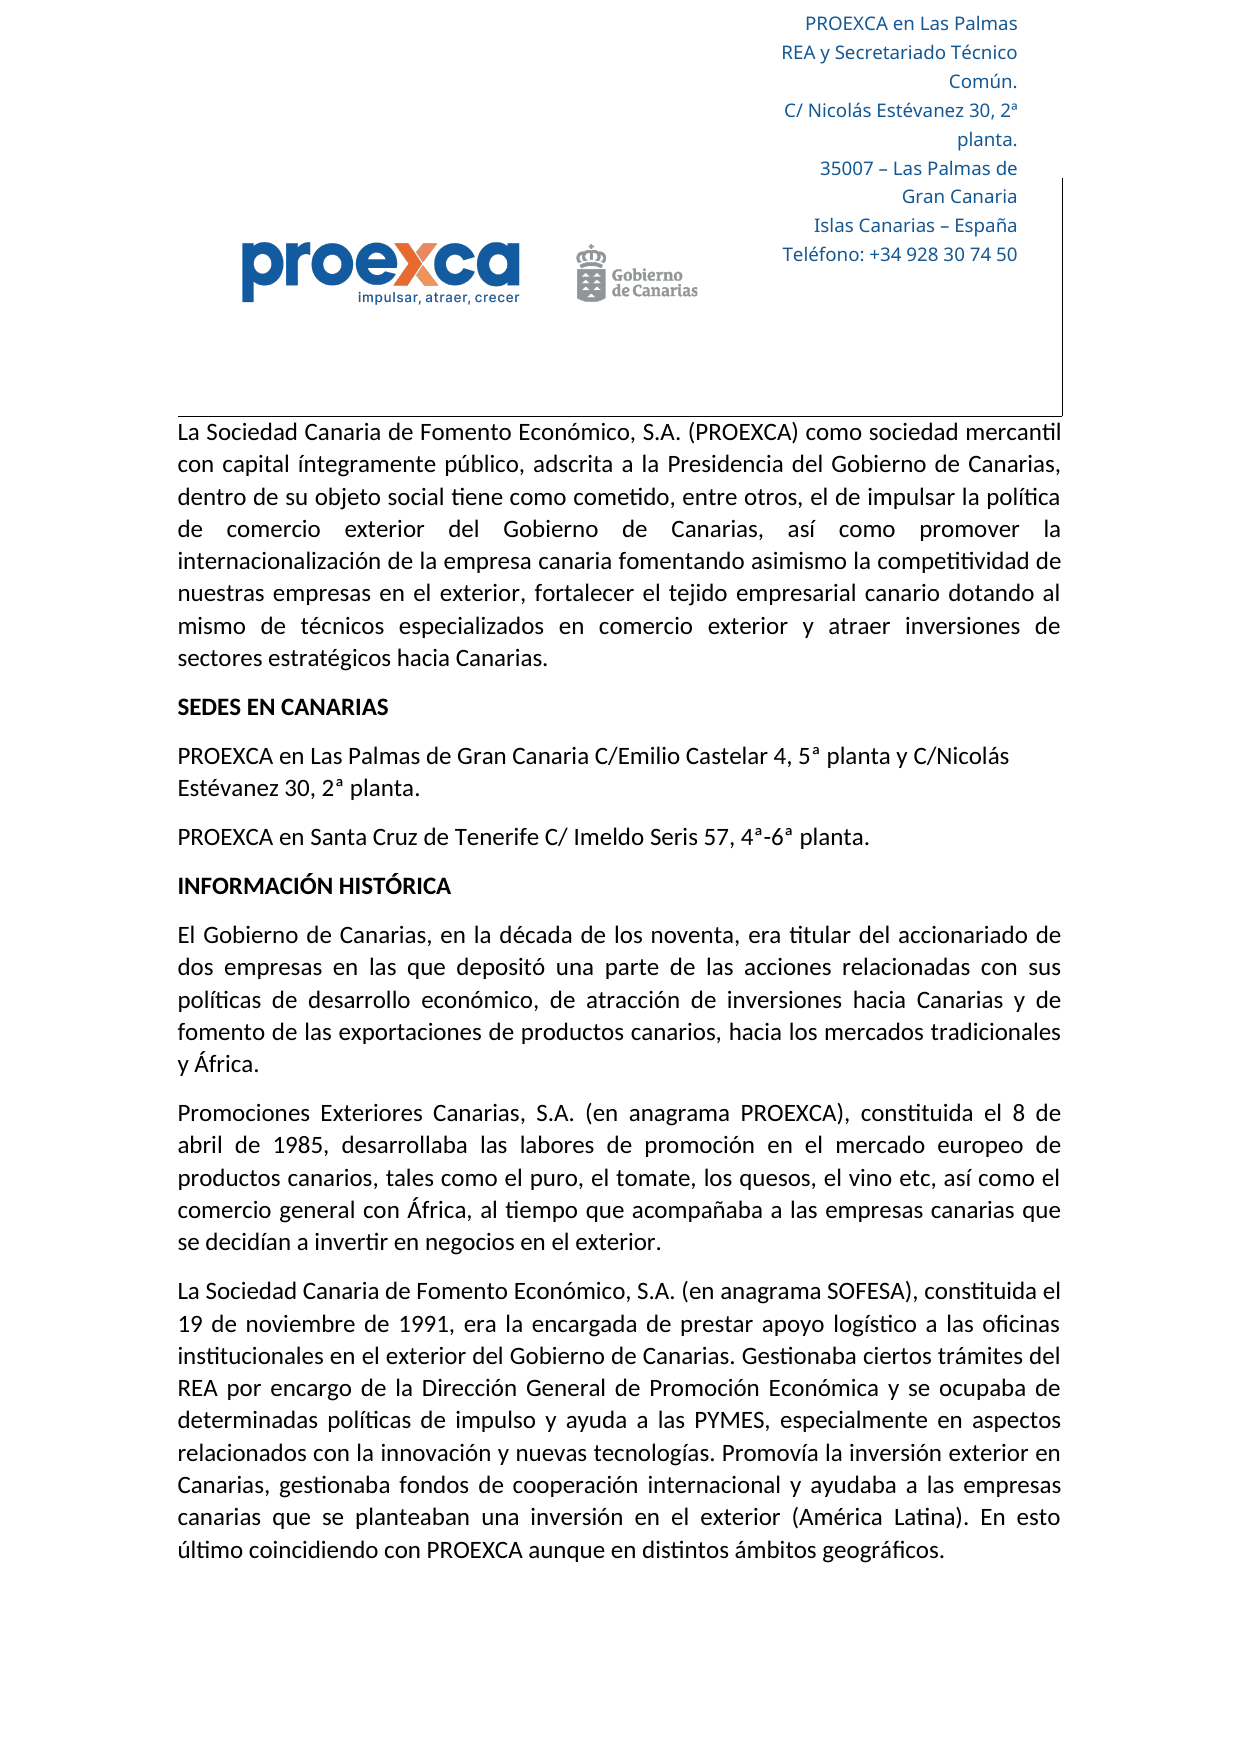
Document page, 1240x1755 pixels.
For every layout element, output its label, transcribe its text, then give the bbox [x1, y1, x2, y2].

text PROEXCA en Santa Cruz de Tenerife C/ Imeldo Seris 57, 4ª-6ª planta. [177, 821, 1062, 852]
text El Gobierno de Canarias, en la década de los noventa, era titular del accionariado de dos empresas en las que depositó una parte de las acciones relacionadas con sus políticas de desarrollo económico, de atracción de inversiones hacia Canarias y de fomento de las exportaciones de productos canarios, hacia los mercados tradicionales y África. [177, 919, 1062, 1079]
text SEDES EN CANARIAS [177, 691, 1062, 722]
text La Sociedad Canaria de Fomento Económico, S.A. (PROEXCA) como sociedad mercantil con capital íntegramente público, adscrita a la Presidencia del Gobierno de Canarias, dentro de su objeto social tiene como cometido, entre otros, el de impulsar la política de comercio exterior del Gobierno de Canarias, así como promover la internacionalización de la empresa canaria fomentando asimismo la competitividad de nuestras empresas en el exterior, fortalecer el tejido empresarial canario dotando al mismo de técnicos especializados en comercio exterior y atraer inversiones de sectores estratégicos hacia Canarias. [177, 416, 1062, 673]
text PROEXCA en Las Palmas de Gran Canaria C/Emilio Castelar 4, 5ª planta y C/Nicolás Estévanez 30, 2ª planta. [177, 740, 1062, 803]
text La Sociedad Canaria de Fomento Económico, S.A. (en anagrama SOFESA), constituida el 19 de noviembre de 1991, era la encargada de prestar apoyo logístico a las oficinas institucionales en el exterior del Gobierno de Canarias. Gestionaba ciertos trámites del REA por encargo de la Dirección General de Promoción Económica y se ocupaba de determinadas políticas de impulso y ayuda a las PYMES, especialmente en aspectos relacionados con la innovación y nuevas tecnologías. Promovía la inversión exterior en Canarias, gestionaba fondos de cooperación internacional y ayudaba a las empresas canarias que se planteaban una inversión en el exterior (América Latina). En esto último coincidiendo con PROEXCA aunque en distintos ámbitos geográficos. [177, 1276, 1062, 1564]
text Promociones Exteriores Canarias, S.A. (en anagrama PROEXCA), constituida el 8 de abril de 1985, desarrollaba las labores de promoción en el mercado europeo de productos canarios, tales como el puro, el tomate, los quesos, el vino etc, así como el comercio general con África, al tiempo que acompañaba a las empresas canarias que se decidían a invertir en negocios en el exterior. [177, 1097, 1062, 1257]
text INFORMACIÓN HISTÓRICA [177, 870, 1062, 901]
